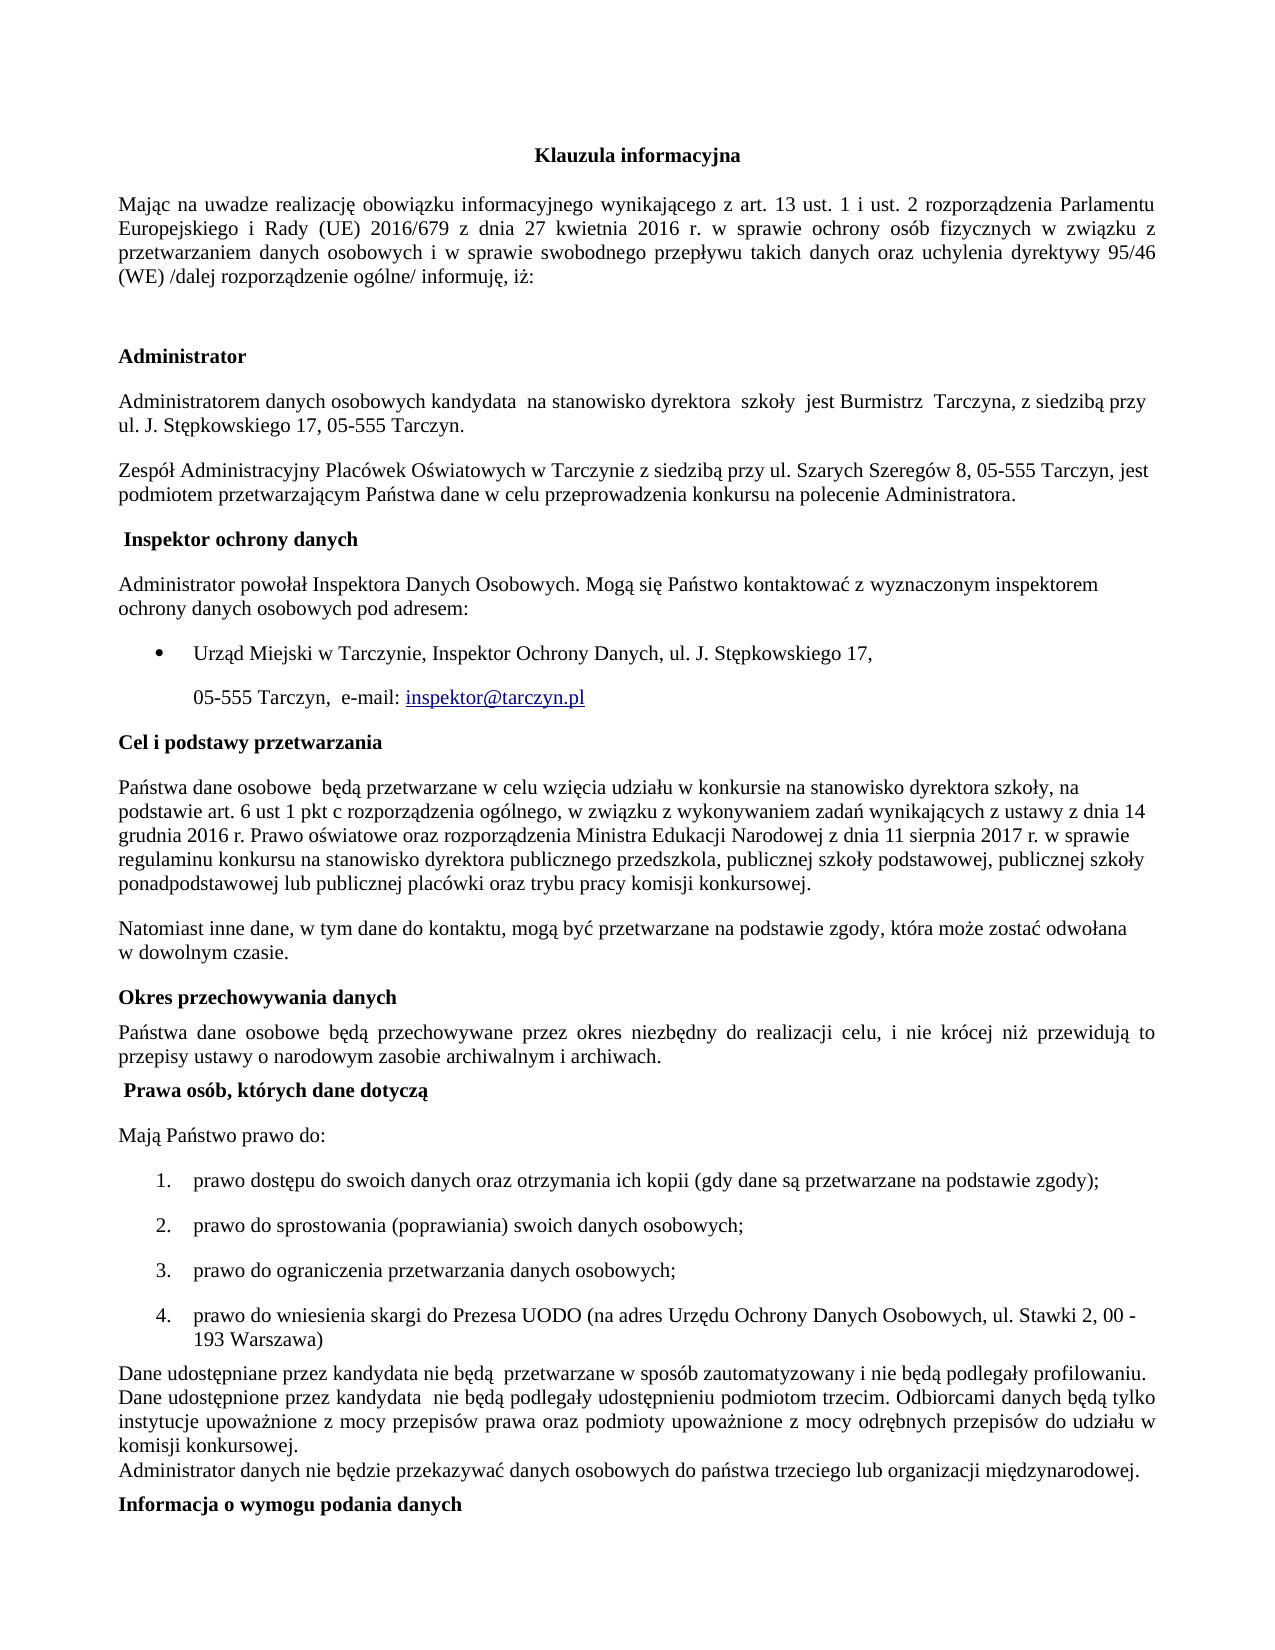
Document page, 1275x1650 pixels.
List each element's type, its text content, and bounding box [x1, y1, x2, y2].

text Państwa dane osobowe będą przetwarzane w celu wzięcia udziału w konkursie na stanowisko dyrektora szkoły, na podstawie art. 6 ust 1 pkt c rozporządzenia ogólnego, w związku z wykonywaniem zadań wynikających z ustawy z dnia 14 grudnia 2016 r. Prawo oświatowe oraz rozporządzenia Ministra Edukacji Narodowej z dnia 11 sierpnia 2017 r. w sprawie regulaminu konkursu na stanowisko dyrektora publicznego przedszkola, publicznej szkoły podstawowej, publicznej szkoły ponadpodstawowej lub publicznej placówki oraz trybu pracy komisji konkursowej. [118, 775, 1157, 895]
text Mając na uwadze realizację obowiązku informacyjnego wynikającego z art. 13 ust. 1 i ust. 2 rozporządzenia Parlamentu Europejskiego i Rady (UE) 2016/679 z dnia 27 kwietnia 2016 r. w sprawie ochrony osób fizycznych w związku z przetwarzaniem danych osobowych i w sprawie swobodnego przepływu takich danych oraz uchylenia dyrektywy 95/46 (WE) /dalej rozporządzenie ogólne/ informuję, iż: [118, 192, 1157, 288]
text Informacja o wymogu podania danych [118, 1492, 1157, 1516]
text 05-555 Tarczyn, e-mail: inspektor@tarczyn.pl [193, 685, 1157, 709]
list prawo do ograniczenia przetwarzania danych osobowych; [156, 1258, 1157, 1282]
text Administrator powołał Inspektora Danych Osobowych. Mogą się Państwo kontaktować z wyznaczonym inspektorem ochrony danych osobowych pod adresem: [118, 571, 1157, 619]
text Okres przechowywania danych [118, 985, 1157, 1009]
text Mają Państwo prawo do: [118, 1123, 1157, 1147]
text Dane udostępniane przez kandydata nie będą przetwarzane w sposób zautomatyzowany i nie będą podlegały profilowaniu. [118, 1361, 1157, 1385]
text Zespół Administracyjny Placówek Oświatowych w Tarczynie z siedzibą przy ul. Szarych Szeregów 8, 05-555 Tarczyn, jest podmiotem przetwarzającym Państwa dane w celu przeprowadzenia konkursu na polecenie Administratora. [118, 458, 1157, 506]
text Klauzula informacyjna [118, 143, 1157, 167]
text Administratorem danych osobowych kandydata na stanowisko dyrektora szkoły jest Burmistrz Tarczyna, z siedzibą przy ul. J. Stępkowskiego 17, 05-555 Tarczyn. [118, 389, 1157, 437]
list prawo do sprostowania (poprawiania) swoich danych osobowych; [156, 1213, 1157, 1237]
list Urząd Miejski w Tarczynie, Inspektor Ochrony Danych, ul. J. Stępkowskiego 17, [156, 640, 1157, 664]
text Administrator danych nie będzie przekazywać danych osobowych do państwa trzeciego lub organizacji międzynarodowej. [118, 1457, 1157, 1482]
list prawo do wniesienia skargi do Prezesa UODO (na adres Urzędu Ochrony Danych Osobowych, ul. Stawki 2, 00 - 193 Warszawa) [156, 1303, 1157, 1351]
text Administrator [118, 344, 1157, 368]
text Dane udostępnione przez kandydata nie będą podlegały udostępnieniu podmiotom trzecim. Odbiorcami danych będą tylko instytucje upoważnione z mocy przepisów prawa oraz podmioty upoważnione z mocy odrębnych przepisów do udziału w komisji konkursowej. [118, 1385, 1157, 1457]
text Państwa dane osobowe będą przechowywane przez okres niezbędny do realizacji celu, i nie krócej niż przewidują to przepisy ustawy o narodowym zasobie archiwalnym i archiwach. [118, 1020, 1157, 1068]
text Natomiast inne dane, w tym dane do kontaktu, mogą być przetwarzane na podstawie zgody, która może zostać odwołana w dowolnym czasie. [118, 916, 1157, 964]
text Cel i podstawy przetwarzania [118, 730, 1157, 754]
list prawo dostępu do swoich danych oraz otrzymania ich kopii (gdy dane są przetwarzane na podstawie zgody); [156, 1168, 1157, 1192]
text Prawa osób, których dane dotyczą [118, 1078, 1157, 1102]
text Inspektor ochrony danych [118, 527, 1157, 551]
